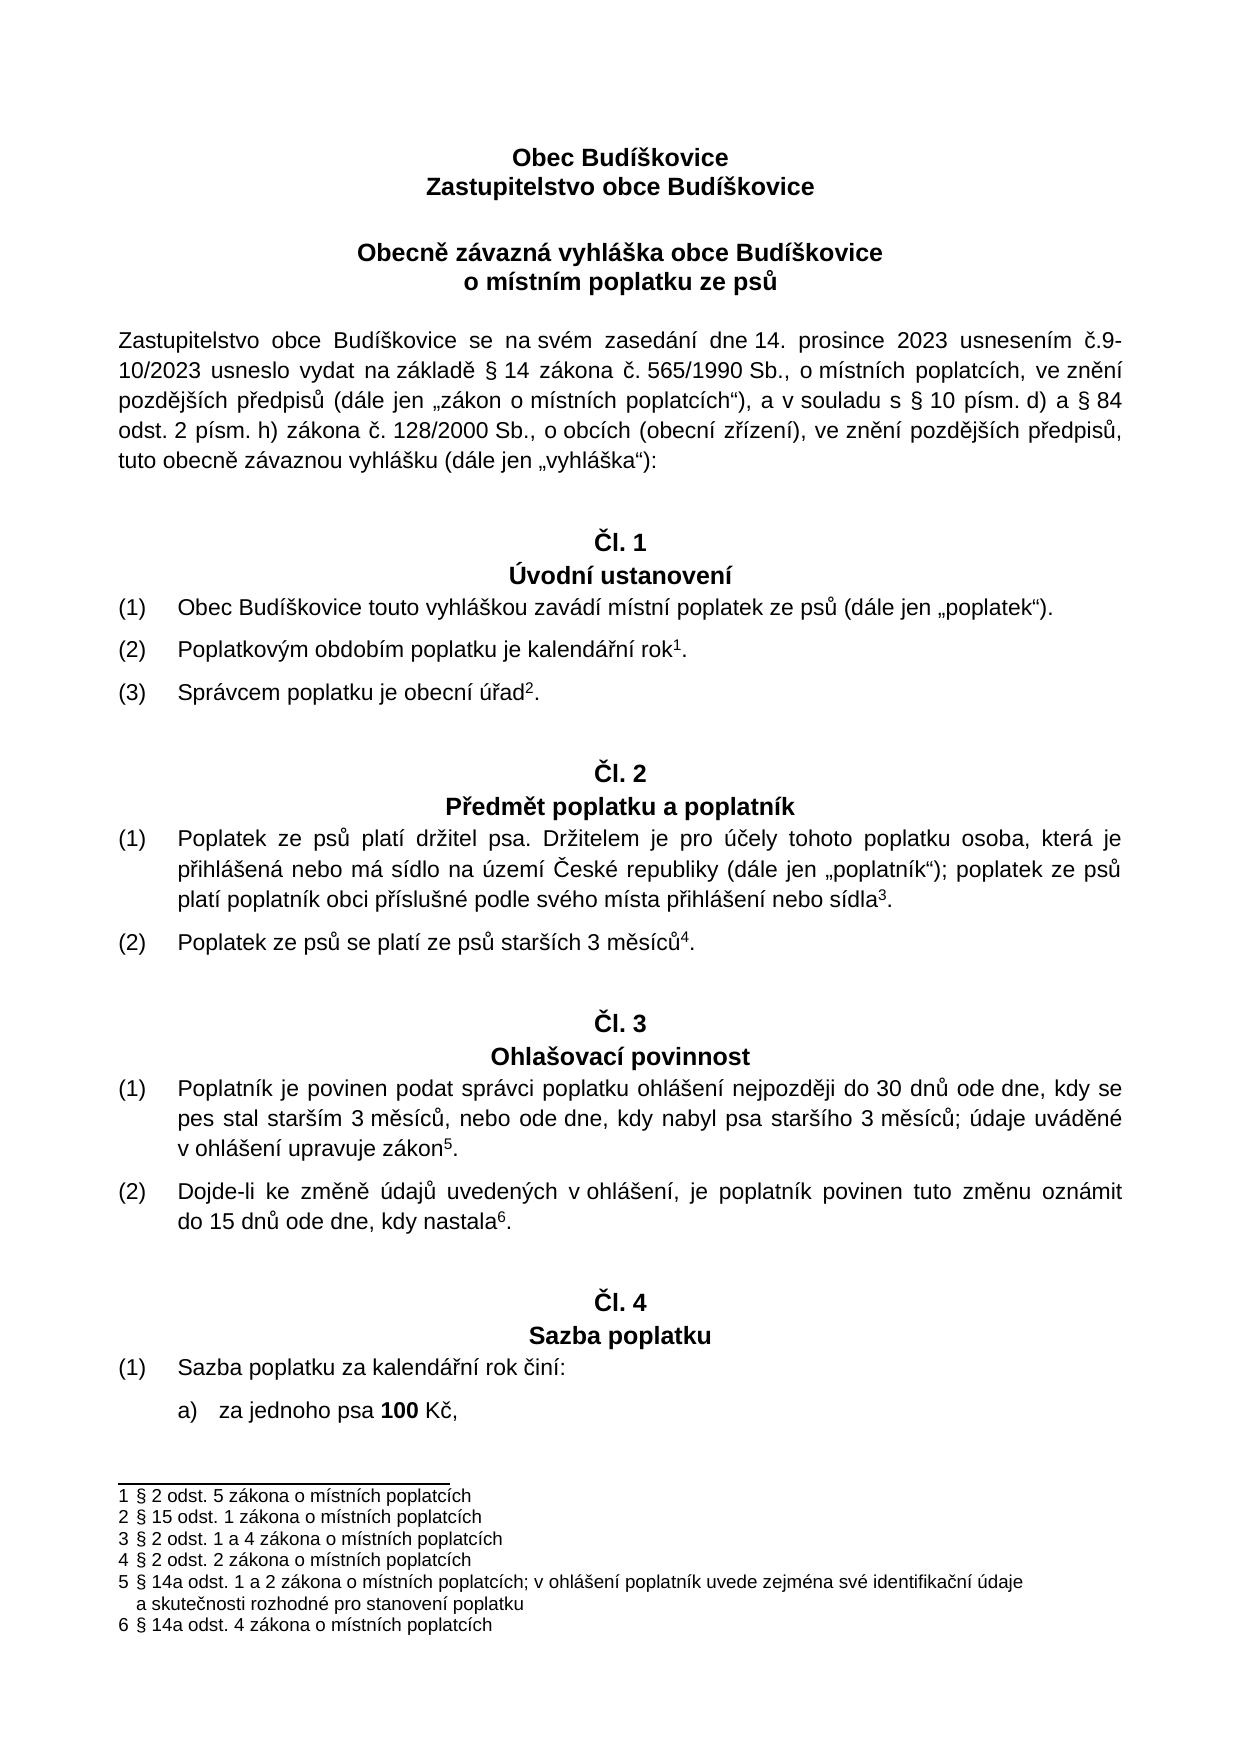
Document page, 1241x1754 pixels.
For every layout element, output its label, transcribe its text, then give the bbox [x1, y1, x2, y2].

list § 2 odst. 1 a 4 zákona o místních poplatcích [118, 1528, 1122, 1549]
list Obec Budíškovice touto vyhláškou zavádí místní poplatek ze psů (dále jen „poplatek“). [118, 594, 1122, 620]
list Sazba poplatku za kalendářní rok činí: [118, 1354, 1122, 1381]
list § 14a odst. 4 zákona o místních poplatcích [118, 1614, 1122, 1635]
list § 2 odst. 5 zákona o místních poplatcích [118, 1484, 1122, 1506]
list § 14a odst. 1 a 2 zákona o místních poplatcích; v ohlášení poplatník uvede zejména své identifikační údaje a skutečnosti rozhodné pro stanovení poplatku [118, 1571, 1122, 1614]
text Obec Budíškovice Zastupitelstvo obce Budíškovice [118, 143, 1122, 201]
list § 15 odst. 1 zákona o místních poplatcích [118, 1506, 1122, 1528]
list Poplatkovým obdobím poplatku je kalendářní rok. [118, 636, 1122, 663]
list Správcem poplatku je obecní úřad. [118, 679, 1122, 706]
subtitle Obecně závazná vyhláška obce Budíškovice o místním poplatku ze psů [118, 238, 1122, 295]
subtitle Čl. 3 Ohlašovací povinnost [118, 1009, 1122, 1071]
subtitle Čl. 1 Úvodní ustanovení [118, 528, 1122, 589]
subtitle Čl. 4 Sazba poplatku [118, 1288, 1122, 1350]
subtitle Čl. 2 Předmět poplatku a poplatník [118, 759, 1122, 821]
list Poplatek ze psů se platí ze psů starších 3 měsíců. [118, 928, 1122, 955]
list Poplatník je povinen podat správci poplatku ohlášení nejpozději do 30 dnů ode dne, kdy se pes stal starším 3 měsíců, nebo ode dne, kdy nabyl psa staršího 3 měsíců; údaje uváděné v ohlášení upravuje zákon. [118, 1075, 1122, 1162]
text Zastupitelstvo obce Budíškovice se na svém zasedání dne 14. prosince 2023 usnesením č.9-10/2023 usneslo vydat na základě § 14 zákona č. 565/1990 Sb., o místních poplatcích, ve znění pozdějších předpisů (dále jen „zákon o místních poplatcích“), a v souladu s § 10 písm. d) a § 84 odst. 2 písm. h) zákona č. 128/2000 Sb., o obcích (obecní zřízení), ve znění pozdějších předpisů, tuto obecně závaznou vyhlášku (dále jen „vyhláška“): [118, 327, 1122, 474]
list Dojde-li ke změně údajů uvedených v ohlášení, je poplatník povinen tuto změnu oznámit do 15 dnů ode dne, kdy nastala. [118, 1178, 1122, 1234]
list § 2 odst. 2 zákona o místních poplatcích [118, 1549, 1122, 1571]
list za jednoho psa 100 Kč, [177, 1397, 1122, 1423]
list Poplatek ze psů platí držitel psa. Držitelem je pro účely tohoto poplatku osoba, která je přihlášená nebo má sídlo na území České republiky (dále jen „poplatník“); poplatek ze psů platí poplatník obci příslušné podle svého místa přihlášení nebo sídla. [118, 825, 1122, 912]
